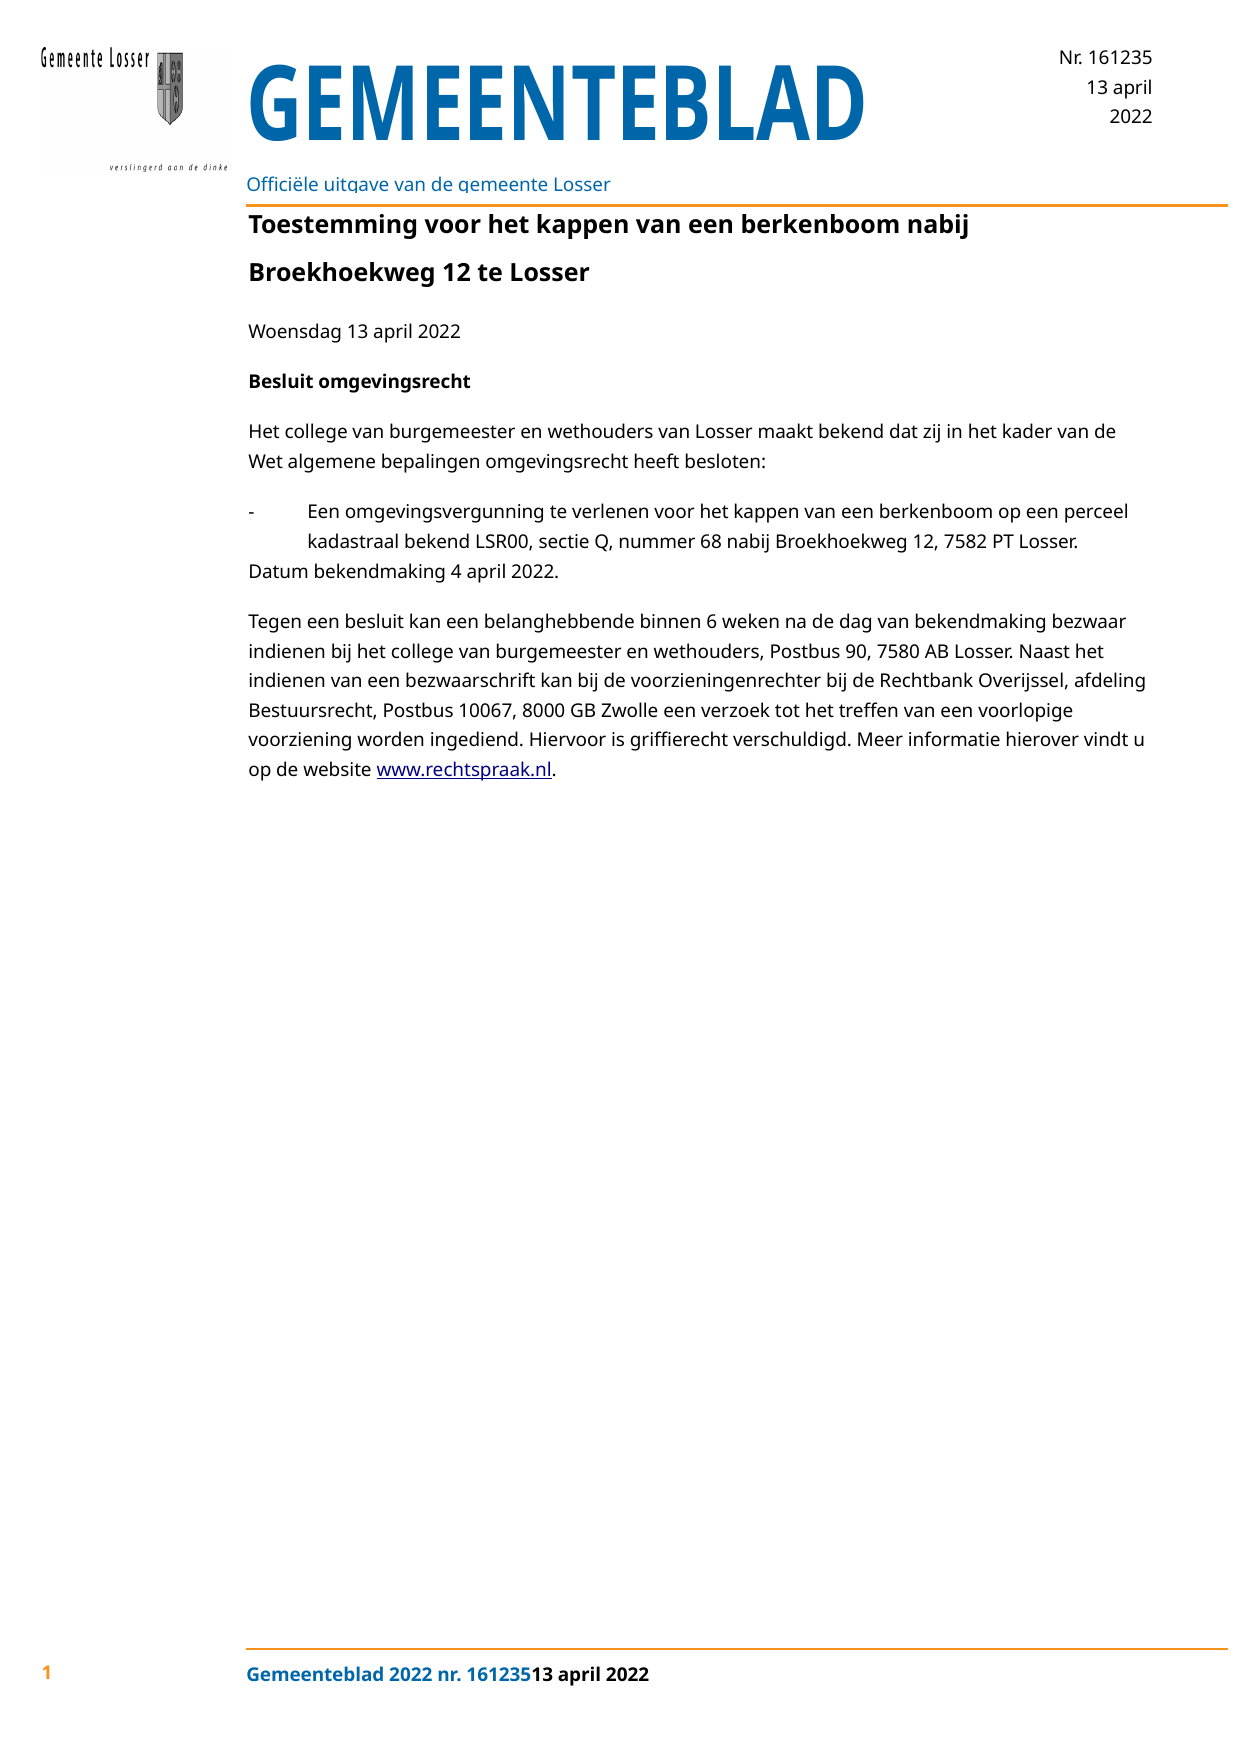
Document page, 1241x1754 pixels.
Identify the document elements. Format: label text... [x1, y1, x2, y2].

picture [41, 47, 231, 172]
text Toestemming voor het kappen van een berkenboom nabij Broekhoekweg 12 te Losser [248, 207, 1152, 288]
text Tegen een besluit kan een belanghebbende binnen 6 weken na de dag van bekendmaking bezwaar indienen bij het college van burgemeester en wethouders, Postbus 90, 7580 AB Losser. Naast het indienen van een bezwaarschrift kan bij de voorzieningenrechter bij de Rechtbank Overijssel, afdeling Bestuursrecht, Postbus 10067, 8000 GB Zwolle een verzoek tot het treffen van een voorlopige voorziening worden ingediend. Hiervoor is griffierecht verschuldigd. Meer informatie hierover vindt u op de website www.rechtspraak.nl. [248, 608, 1152, 782]
list Een omgevingsvergunning te verlenen voor het kappen van een berkenboom op een perceel kadastraal bekend LSR00, sectie Q, nummer 68 nabij Broekhoekweg 12, 7582 PT Losser. [248, 499, 1152, 554]
text Besluit omgevingsrecht [248, 368, 1152, 394]
text Datum bekendmaking 4 april 2022. [248, 558, 1152, 584]
text Het college van burgemeester en wethouders van Losser maakt bekend dat zij in het kader van de Wet algemene bepalingen omgevingsrecht heeft besloten: [248, 419, 1152, 474]
text Woensdag 13 april 2022 [248, 318, 1152, 344]
